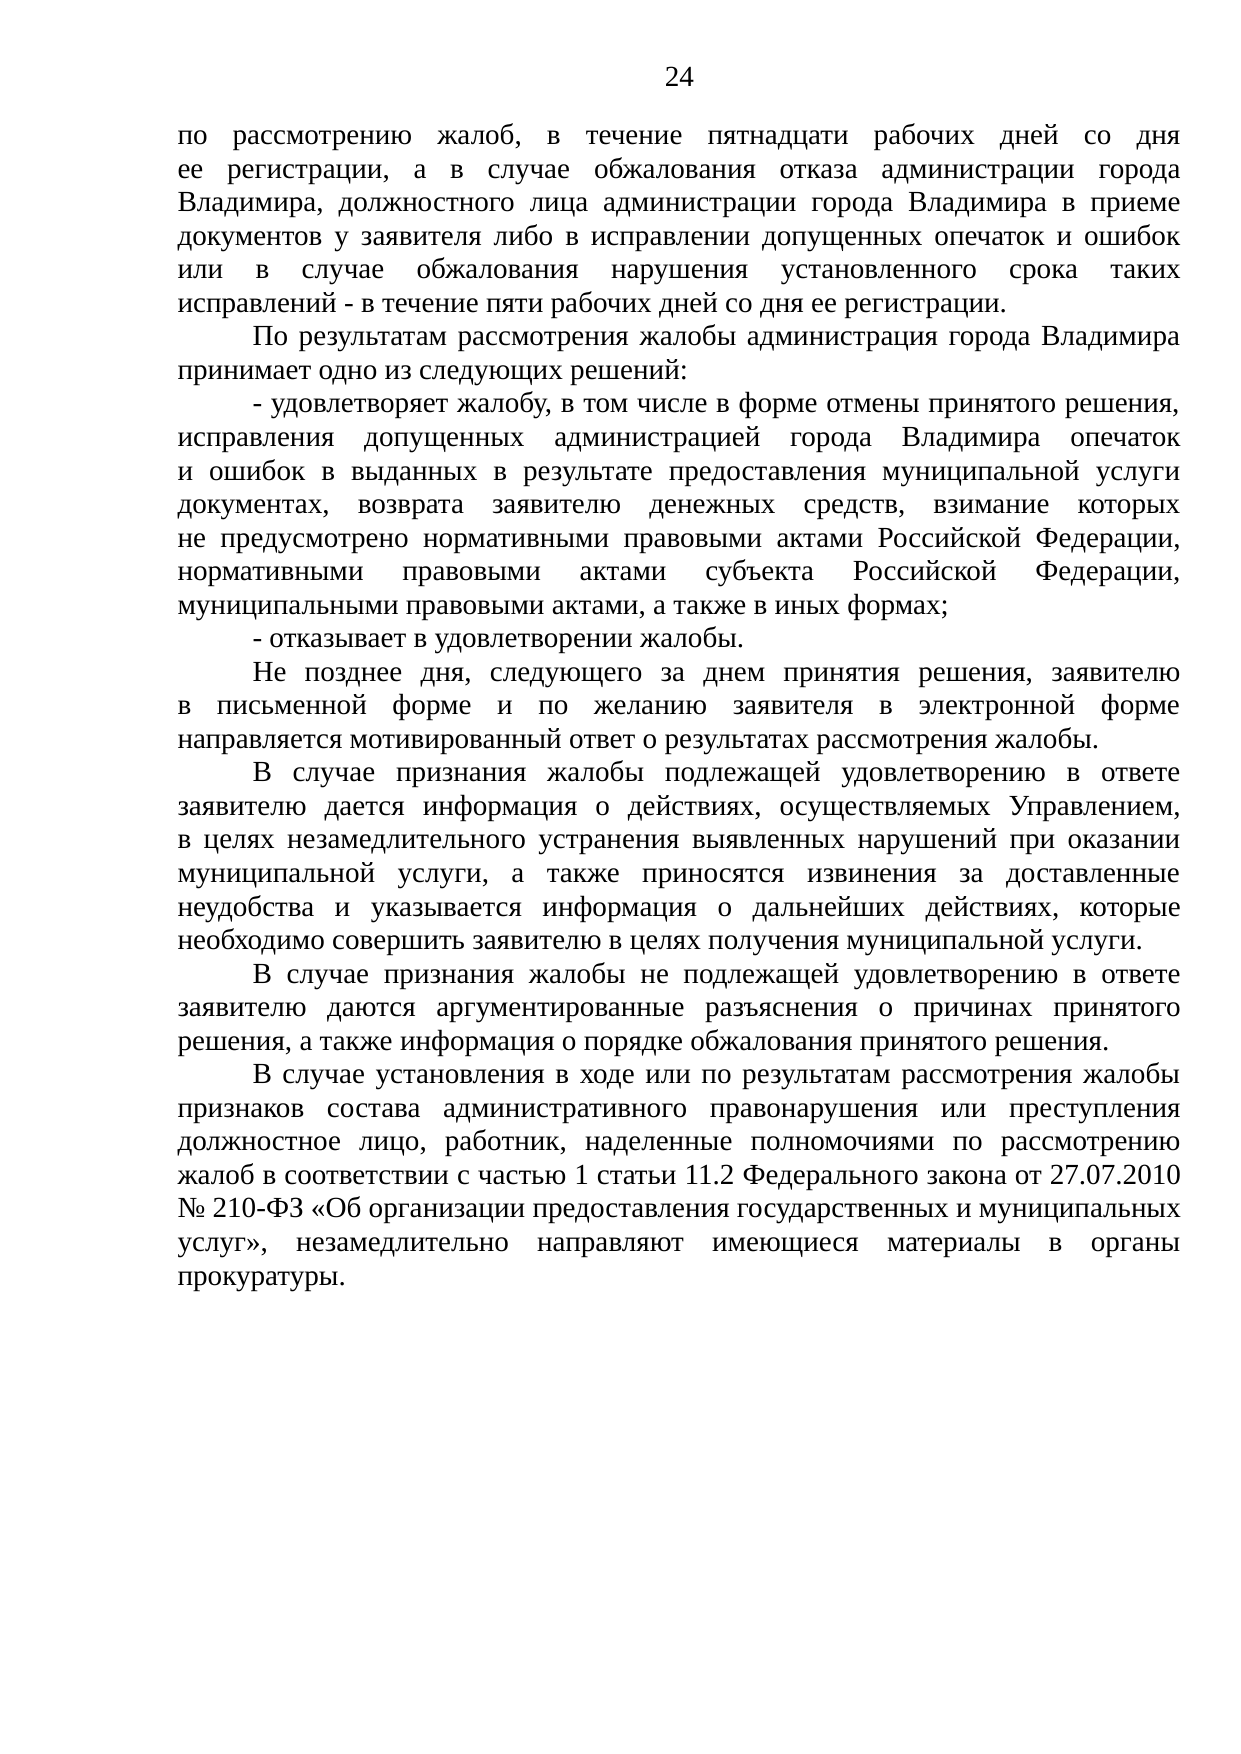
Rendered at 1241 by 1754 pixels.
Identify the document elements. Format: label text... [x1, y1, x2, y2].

text Не позднее дня, следующего за днем принятия решения, заявителю в письменной форме и по желанию заявителя в электронной форме направляется мотивированный ответ о результатах рассмотрения жалобы. [177, 654, 1181, 754]
text В случае признания жалобы не подлежащей удовлетворению в ответе заявителю даются аргументированные разъяснения о причинах принятого решения, а также информация о порядке обжалования принятого решения. [177, 956, 1181, 1056]
text По результатам рассмотрения жалобы администрация города Владимира принимает одно из следующих решений: [177, 318, 1181, 386]
text В случае признания жалобы подлежащей удовлетворению в ответе заявителю дается информация о действиях, осуществляемых Управлением, в целях незамедлительного устранения выявленных нарушений при оказании муниципальной услуги, а также приносятся извинения за доставленные неудобства и указывается информация о дальнейших действиях, которые необходимо совершить заявителю в целях получения муниципальной услуги. [177, 754, 1181, 956]
text - удовлетворяет жалобу, в том числе в форме отмены принятого решения, исправления допущенных администрацией города Владимира опечаток и ошибок в выданных в результате предоставления муниципальной услуги документах, возврата заявителю денежных средств, взимание которых не предусмотрено нормативными правовыми актами Российской Федерации, нормативными правовыми актами субъекта Российской Федерации, муниципальными правовыми актами, а также в иных формах; [177, 386, 1181, 620]
text В случае установления в ходе или по результатам рассмотрения жалобы признаков состава административного правонарушения или преступления должностное лицо, работник, наделенные полномочиями по рассмотрению жалоб в соответствии с частью 1 статьи 11.2 Федерального закона от 27.07.2010 № 210-ФЗ «Об организации предоставления государственных и муниципальных услуг», незамедлительно направляют имеющиеся материалы в органы прокуратуры. [177, 1056, 1181, 1291]
text по рассмотрению жалоб, в течение пятнадцати рабочих дней со дня ее регистрации, а в случае обжалования отказа администрации города Владимира, должностного лица администрации города Владимира в приеме документов у заявителя либо в исправлении допущенных опечаток и ошибок или в случае обжалования нарушения установленного срока таких исправлений - в течение пяти рабочих дней со дня ее регистрации. [177, 117, 1181, 318]
text - отказывает в удовлетворении жалобы. [177, 620, 1181, 654]
